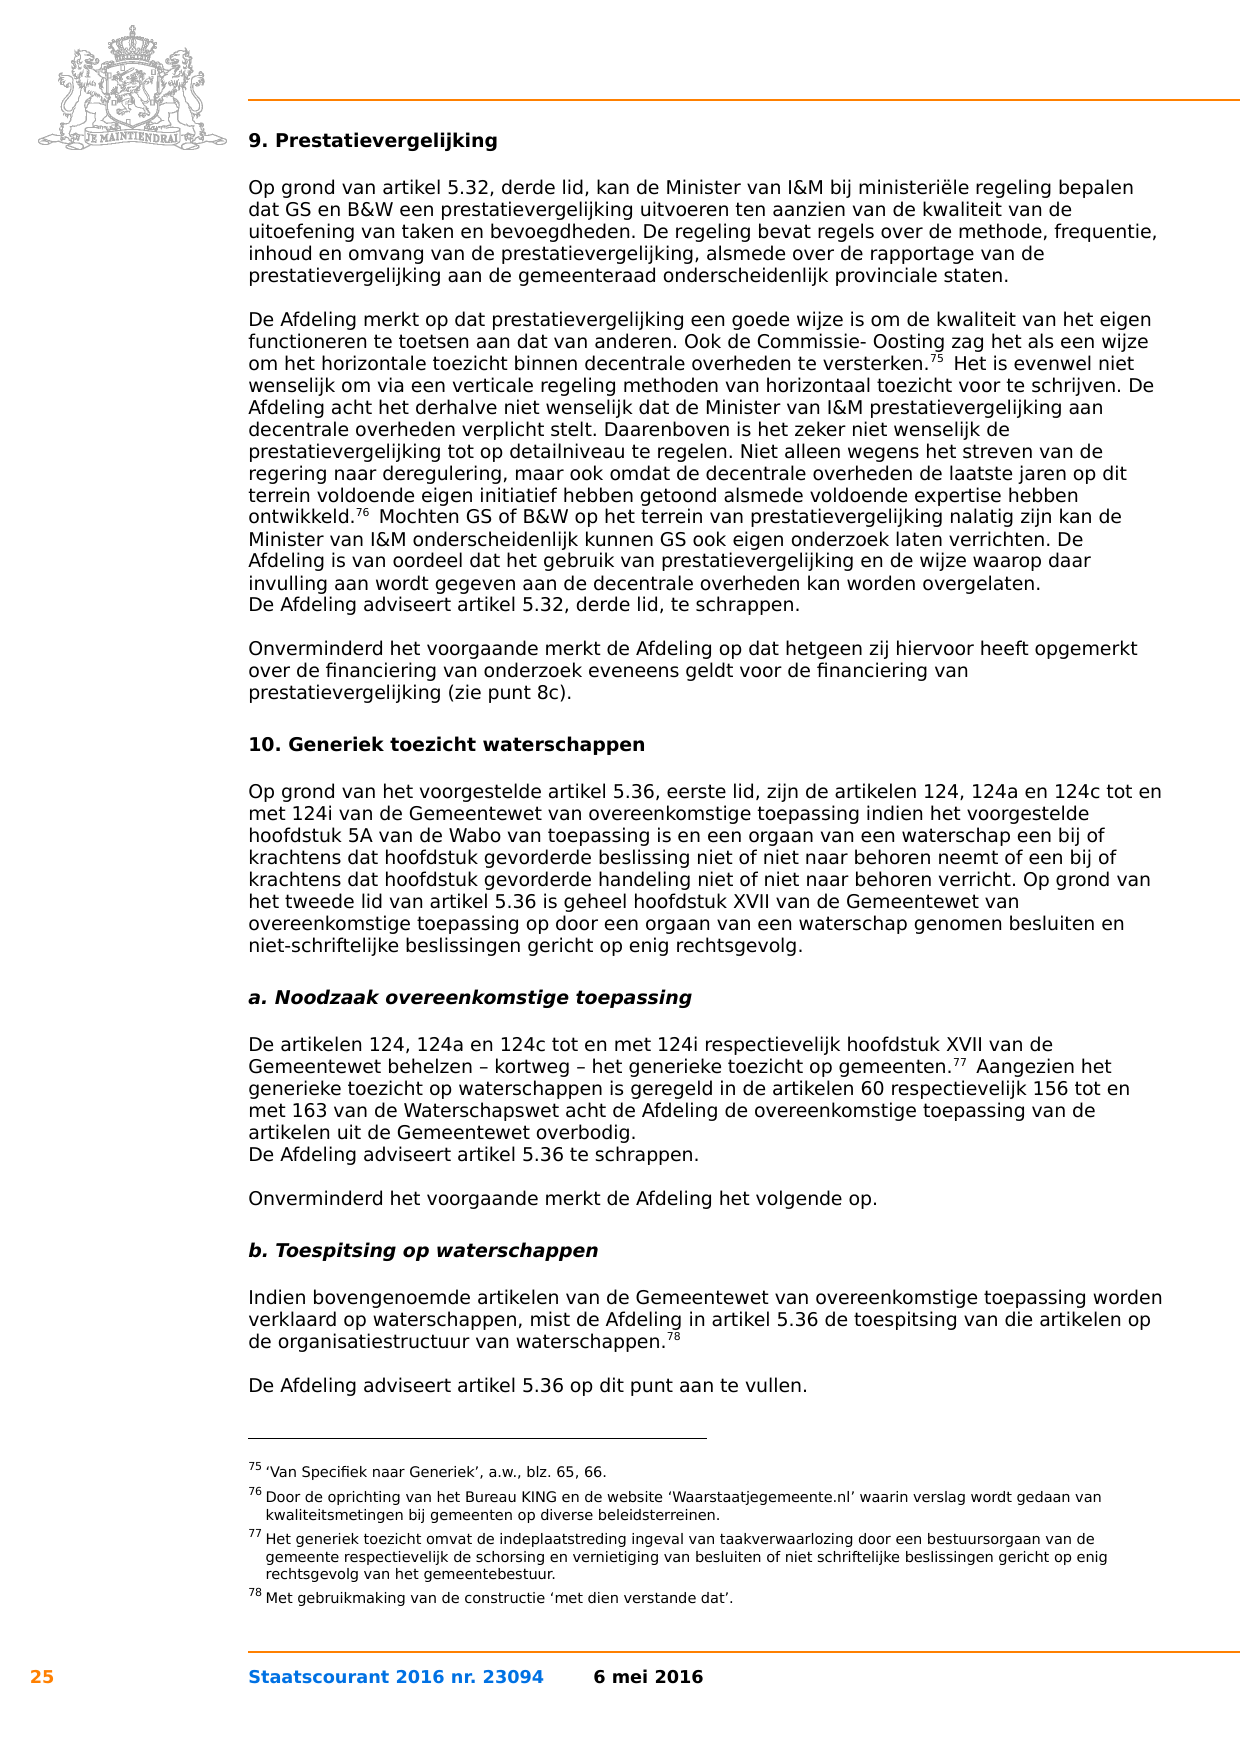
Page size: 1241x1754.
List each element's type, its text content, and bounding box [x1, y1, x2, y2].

subtitle b. Toespitsing op waterschappen [248, 1240, 1163, 1262]
text Onverminderd het voorgaande merkt de Afdeling het volgende op. [248, 1188, 1163, 1210]
subtitle 9. Prestatievergelijking [248, 130, 1163, 152]
text Op grond van het voorgestelde artikel 5.36, eerste lid, zijn de artikelen 124, 124a en 124c tot en met 124i van de Gemeentewet van overeenkomstige toepassing indien het voorgestelde hoofdstuk 5A van de Wabo van toepassing is en een orgaan van een waterschap een bij of krachtens dat hoofdstuk gevorderde beslissing niet of niet naar behoren neemt of een bij of krachtens dat hoofdstuk gevorderde handeling niet of niet naar behoren verricht. Op grond van het tweede lid van artikel 5.36 is geheel hoofdstuk XVII van de Gemeentewet van overeenkomstige toepassing op door een orgaan van een waterschap genomen besluiten en niet-schriftelijke beslissingen gericht op enig rechtsgevolg. [248, 781, 1163, 957]
text Door de oprichting van het Bureau KING en de website ‘Waarstaatjegemeente.nl’ waarin verslag wordt gedaan van kwaliteitsmetingen bij gemeenten op diverse beleidsterreinen. [248, 1485, 1163, 1524]
text Het generiek toezicht omvat de indeplaatstreding ingeval van taakverwaarlozing door een bestuursorgaan van de gemeente respectievelijk de schorsing en vernietiging van besluiten of niet schriftelijke beslissingen gericht op enig rechtsgevolg van het gemeentebestuur. [248, 1527, 1163, 1583]
text De Afdeling adviseert artikel 5.32, derde lid, te schrappen. [248, 594, 1163, 616]
text De Afdeling merkt op dat prestatievergelijking een goede wijze is om de kwaliteit van het eigen functioneren te toetsen aan dat van anderen. Ook de Commissie- Oosting zag het als een wijze om het horizontale toezicht binnen decentrale overheden te versterken. Het is evenwel niet wenselijk om via een verticale regeling methoden van horizontaal toezicht voor te schrijven. De Afdeling acht het derhalve niet wenselijk dat de Minister van I&M prestatievergelijking aan decentrale overheden verplicht stelt. Daarenboven is het zeker niet wenselijk de prestatievergelijking tot op detailniveau te regelen. Niet alleen wegens het streven van de regering naar deregulering, maar ook omdat de decentrale overheden de laatste jaren op dit terrein voldoende eigen initiatief hebben getoond alsmede voldoende expertise hebben ontwikkeld. Mochten GS of B&W op het terrein van prestatievergelijking nalatig zijn kan de Minister van I&M onderscheidenlijk kunnen GS ook eigen onderzoek laten verrichten. De Afdeling is van oordeel dat het gebruik van prestatievergelijking en de wijze waarop daar invulling aan wordt gegeven aan de decentrale overheden kan worden overgelaten. [248, 309, 1163, 594]
text Onverminderd het voorgaande merkt de Afdeling op dat hetgeen zij hiervoor heeft opgemerkt over de financiering van onderzoek eveneens geldt voor de financiering van prestatievergelijking (zie punt 8c). [248, 638, 1163, 704]
text Met gebruikmaking van de constructie ‘met dien verstande dat’. [248, 1586, 1163, 1608]
text Op grond van artikel 5.32, derde lid, kan de Minister van I&M bij ministeriële regeling bepalen dat GS en B&W een prestatievergelijking uitvoeren ten aanzien van de kwaliteit van de uitoefening van taken en bevoegdheden. De regeling bevat regels over de methode, frequentie, inhoud en omvang van de prestatievergelijking, alsmede over de rapportage van de prestatievergelijking aan de gemeenteraad onderscheidenlijk provinciale staten. [248, 177, 1163, 287]
text De Afdeling adviseert artikel 5.36 op dit punt aan te vullen. [248, 1374, 1163, 1396]
text Indien bovengenoemde artikelen van de Gemeentewet van overeenkomstige toepassing worden verklaard op waterschappen, mist de Afdeling in artikel 5.36 de toespitsing van die artikelen op de organisatiestructuur van waterschappen. [248, 1287, 1163, 1353]
subtitle a. Noodzaak overeenkomstige toepassing [248, 987, 1163, 1009]
text ‘Van Specifiek naar Generiek’, a.w., blz. 65, 66. [248, 1460, 1163, 1482]
text De Afdeling adviseert artikel 5.36 te schrappen. [248, 1144, 1163, 1166]
subtitle 10. Generiek toezicht waterschappen [248, 734, 1163, 756]
text De artikelen 124, 124a en 124c tot en met 124i respectievelijk hoofdstuk XVII van de Gemeentewet behelzen – kortweg – het generieke toezicht op gemeenten. Aangezien het generieke toezicht op waterschappen is geregeld in de artikelen 60 respectievelijk 156 tot en met 163 van de Waterschapswet acht de Afdeling de overeenkomstige toepassing van de artikelen uit de Gemeentewet overbodig. [248, 1034, 1163, 1144]
picture [38, 25, 227, 150]
